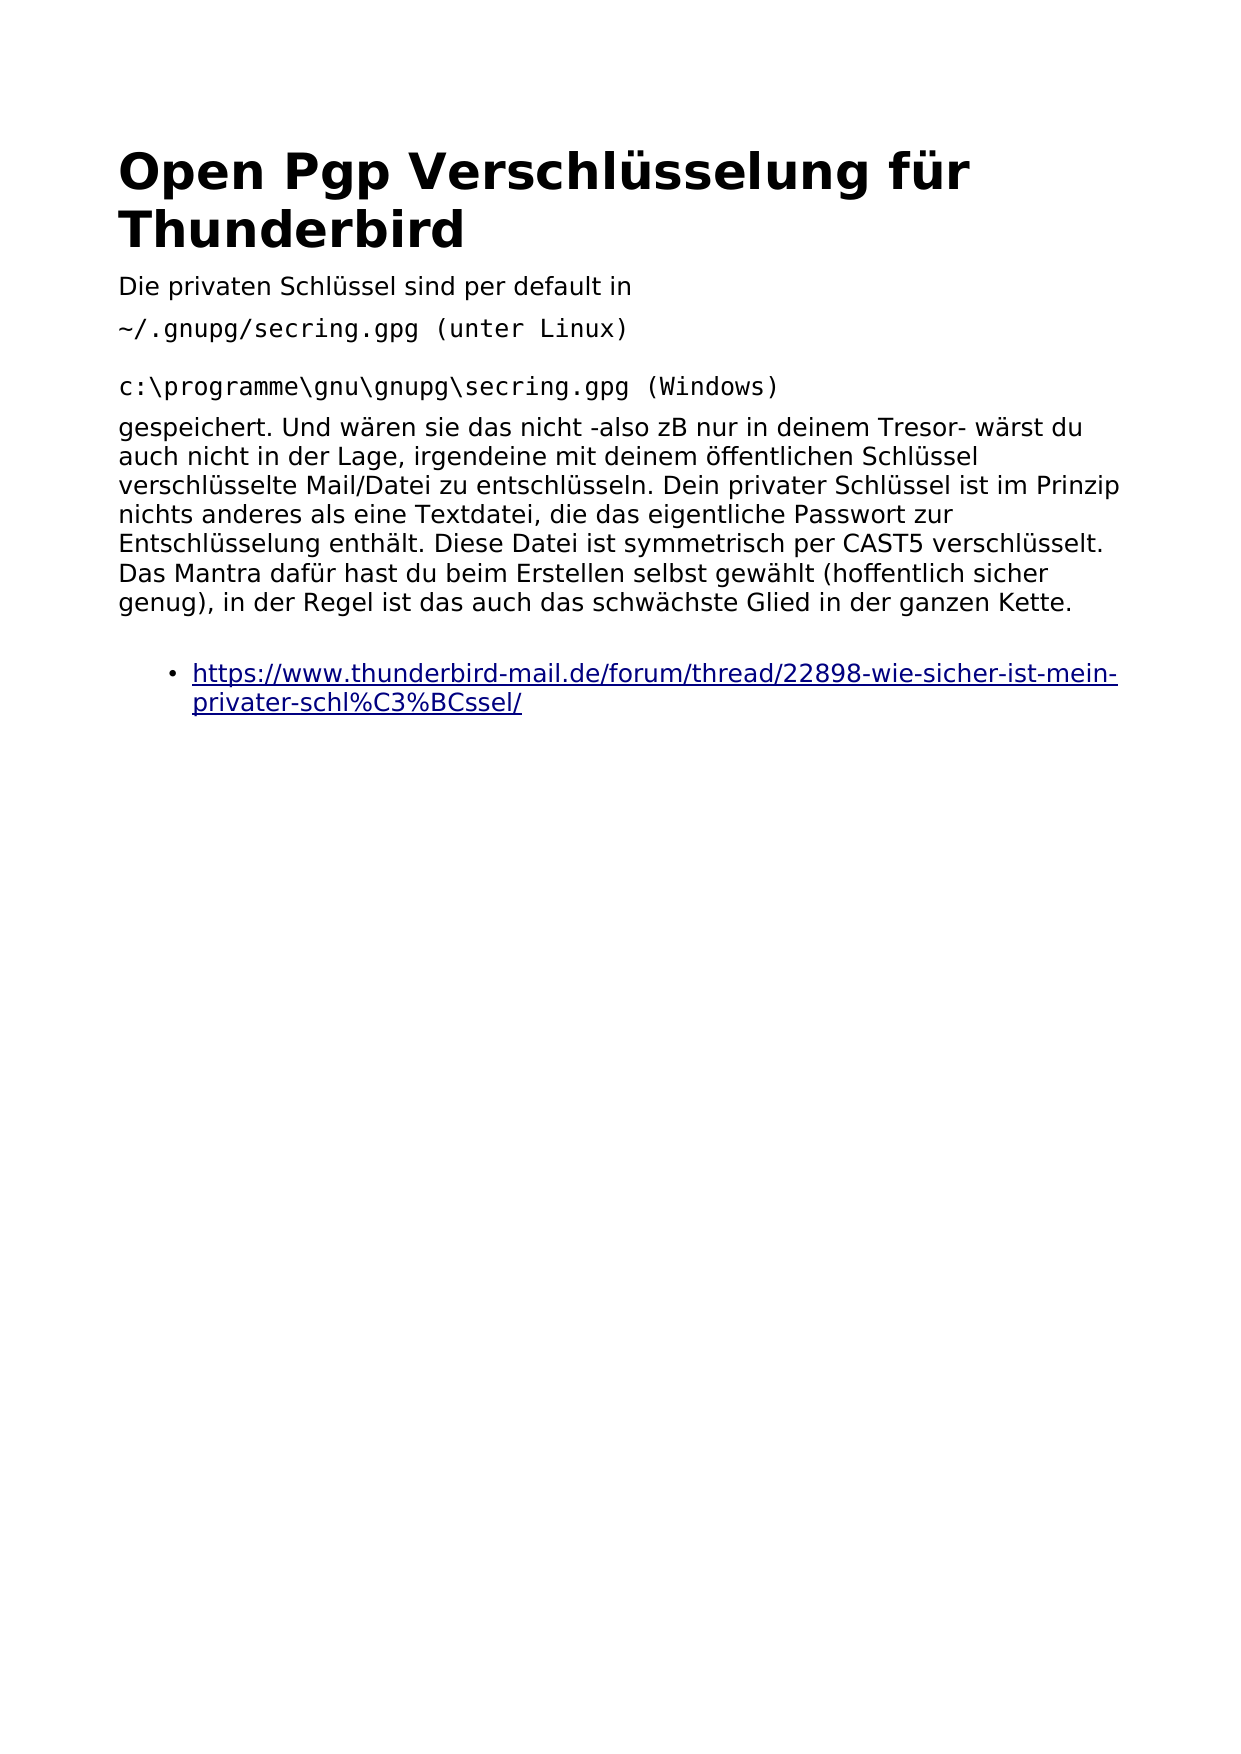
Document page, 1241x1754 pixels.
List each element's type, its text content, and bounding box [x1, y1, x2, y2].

text ~/.gnupg/secring.gpg (unter Linux) c:\programme\gnu\gnupg\secring.gpg (Windows) [118, 314, 1122, 401]
text Die privaten Schlüssel sind per default in [118, 272, 1122, 301]
subtitle Open Pgp Verschlüsselung für Thunderbird [118, 143, 1122, 259]
text gespeichert. Und wären sie das nicht -also zB nur in deinem Tresor- wärst du auch nicht in der Lage, irgendeine mit deinem öffentlichen Schlüssel verschlüsselte Mail/Datei zu entschlüsseln. Dein privater Schlüssel ist im Prinzip nichts anderes als eine Textdatei, die das eigentliche Passwort zur Entschlüsselung enthält. Diese Datei ist symmetrisch per CAST5 verschlüsselt. Das Mantra dafür hast du beim Erstellen selbst gewählt (hoffentlich sicher genug), in der Regel ist das auch das schwächste Glied in der ganzen Kette. [118, 413, 1122, 617]
list https://www.thunderbird-mail.de/forum/thread/22898-wie-sicher-ist-mein-privater-schl%C3%BCssel/ [177, 659, 1122, 717]
